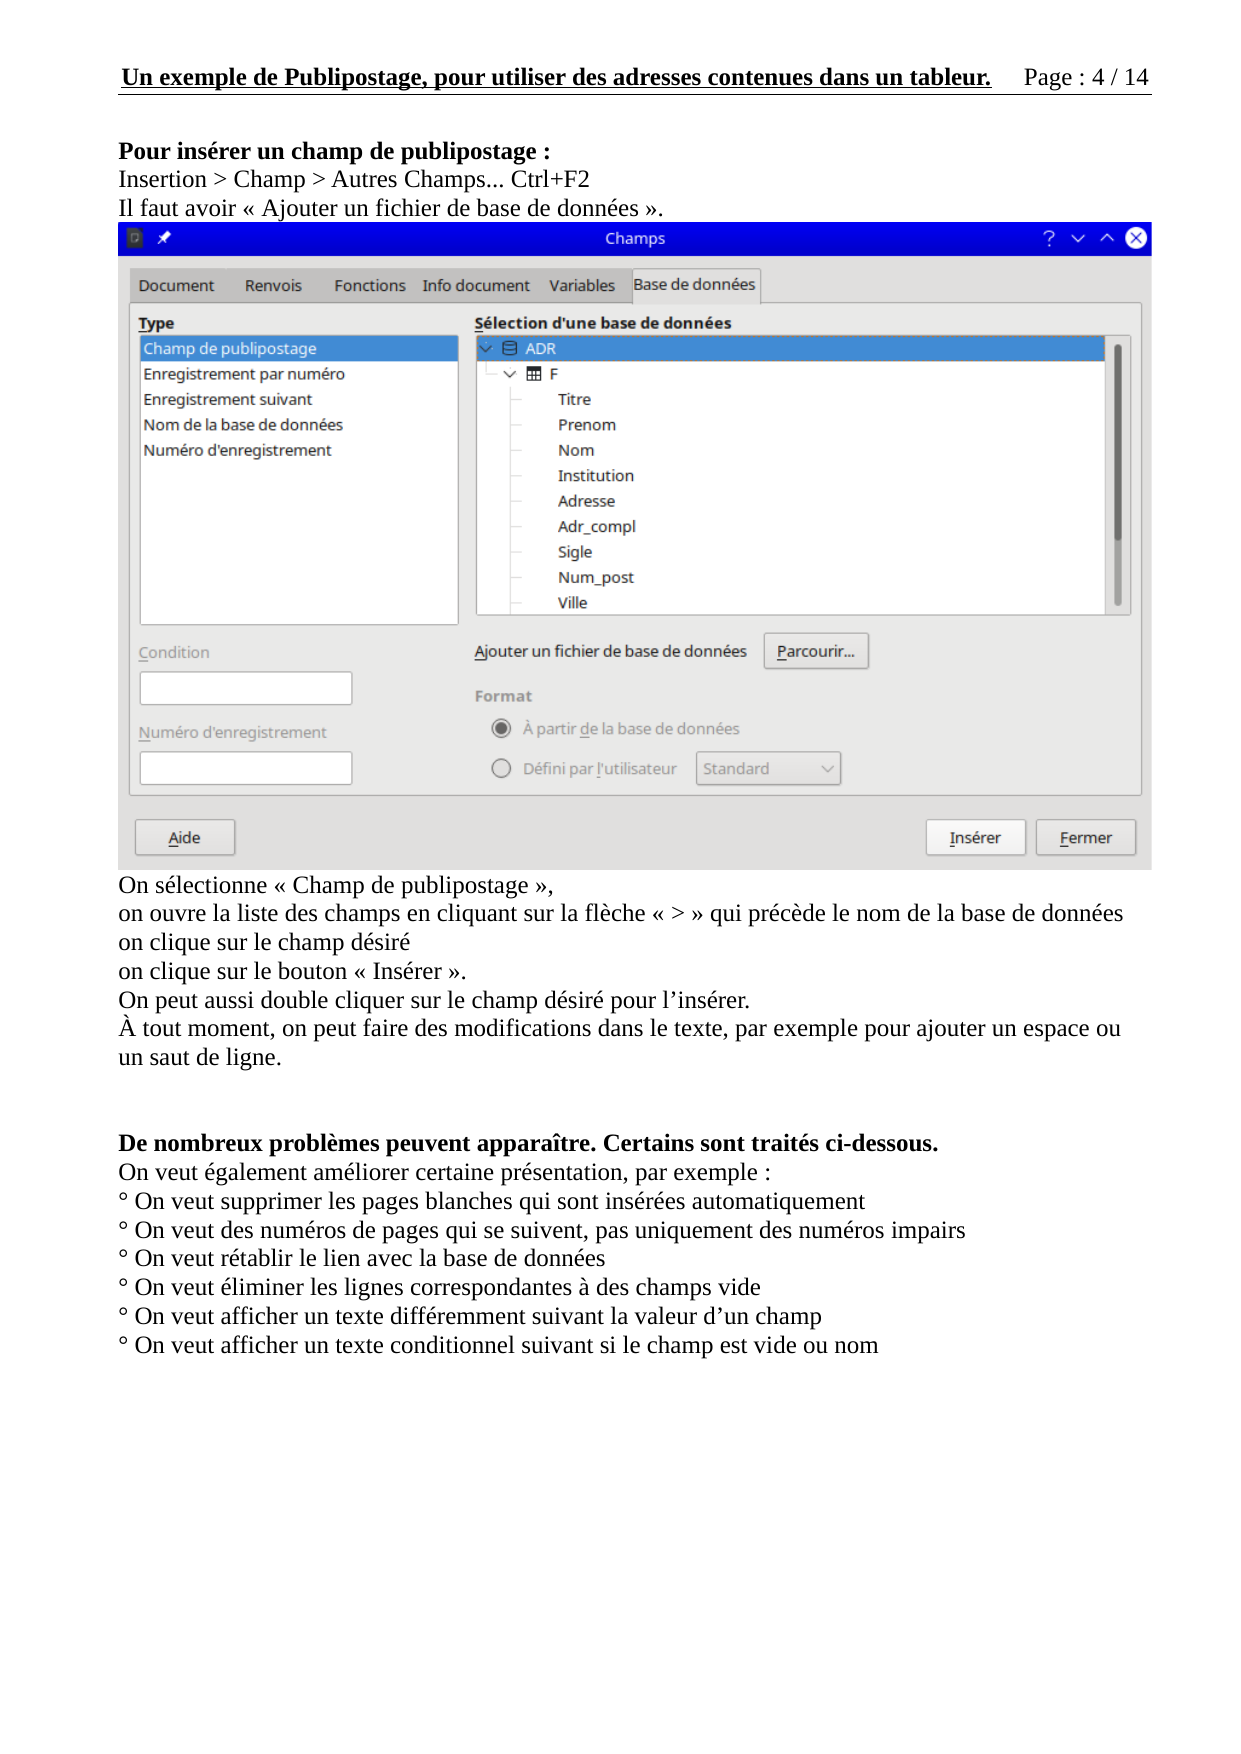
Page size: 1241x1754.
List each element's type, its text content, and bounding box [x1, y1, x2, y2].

text Il faut avoir « Ajouter un fichier de base de données ». [118, 193, 1152, 222]
text Pour insérer un champ de publipostage : [118, 136, 1152, 164]
picture [118, 222, 1152, 870]
text ° On veut rétablir le lien avec la base de données [118, 1243, 1152, 1272]
text Insertion > Champ > Autres Champs... Ctrl+F2 [118, 164, 1152, 193]
text De nombreux problèmes peuvent apparaître. Certains sont traités ci-dessous. [118, 1128, 1152, 1157]
text À tout moment, on peut faire des modifications dans le texte, par exemple pour ajouter un espace ou un saut de ligne. [118, 1013, 1152, 1071]
text On peut aussi double cliquer sur le champ désiré pour l’insérer. [118, 985, 1152, 1013]
text ° On veut afficher un texte différemment suivant la valeur d’un champ [118, 1301, 1152, 1330]
text ° On veut supprimer les pages blanches qui sont insérées automatiquement [118, 1186, 1152, 1215]
text ° On veut afficher un texte conditionnel suivant si le champ est vide ou nom [118, 1330, 1152, 1358]
text ° On veut éliminer les lignes correspondantes à des champs vide [118, 1272, 1152, 1301]
text ° On veut des numéros de pages qui se suivent, pas uniquement des numéros impairs [118, 1215, 1152, 1243]
text On veut également améliorer certaine présentation, par exemple : [118, 1157, 1152, 1186]
text On sélectionne « Champ de publipostage », on ouvre la liste des champs en cliquant sur la flèche « > » qui précède le nom de la base de données on clique sur le champ désiré on clique sur le bouton « Insérer ». [118, 870, 1152, 985]
